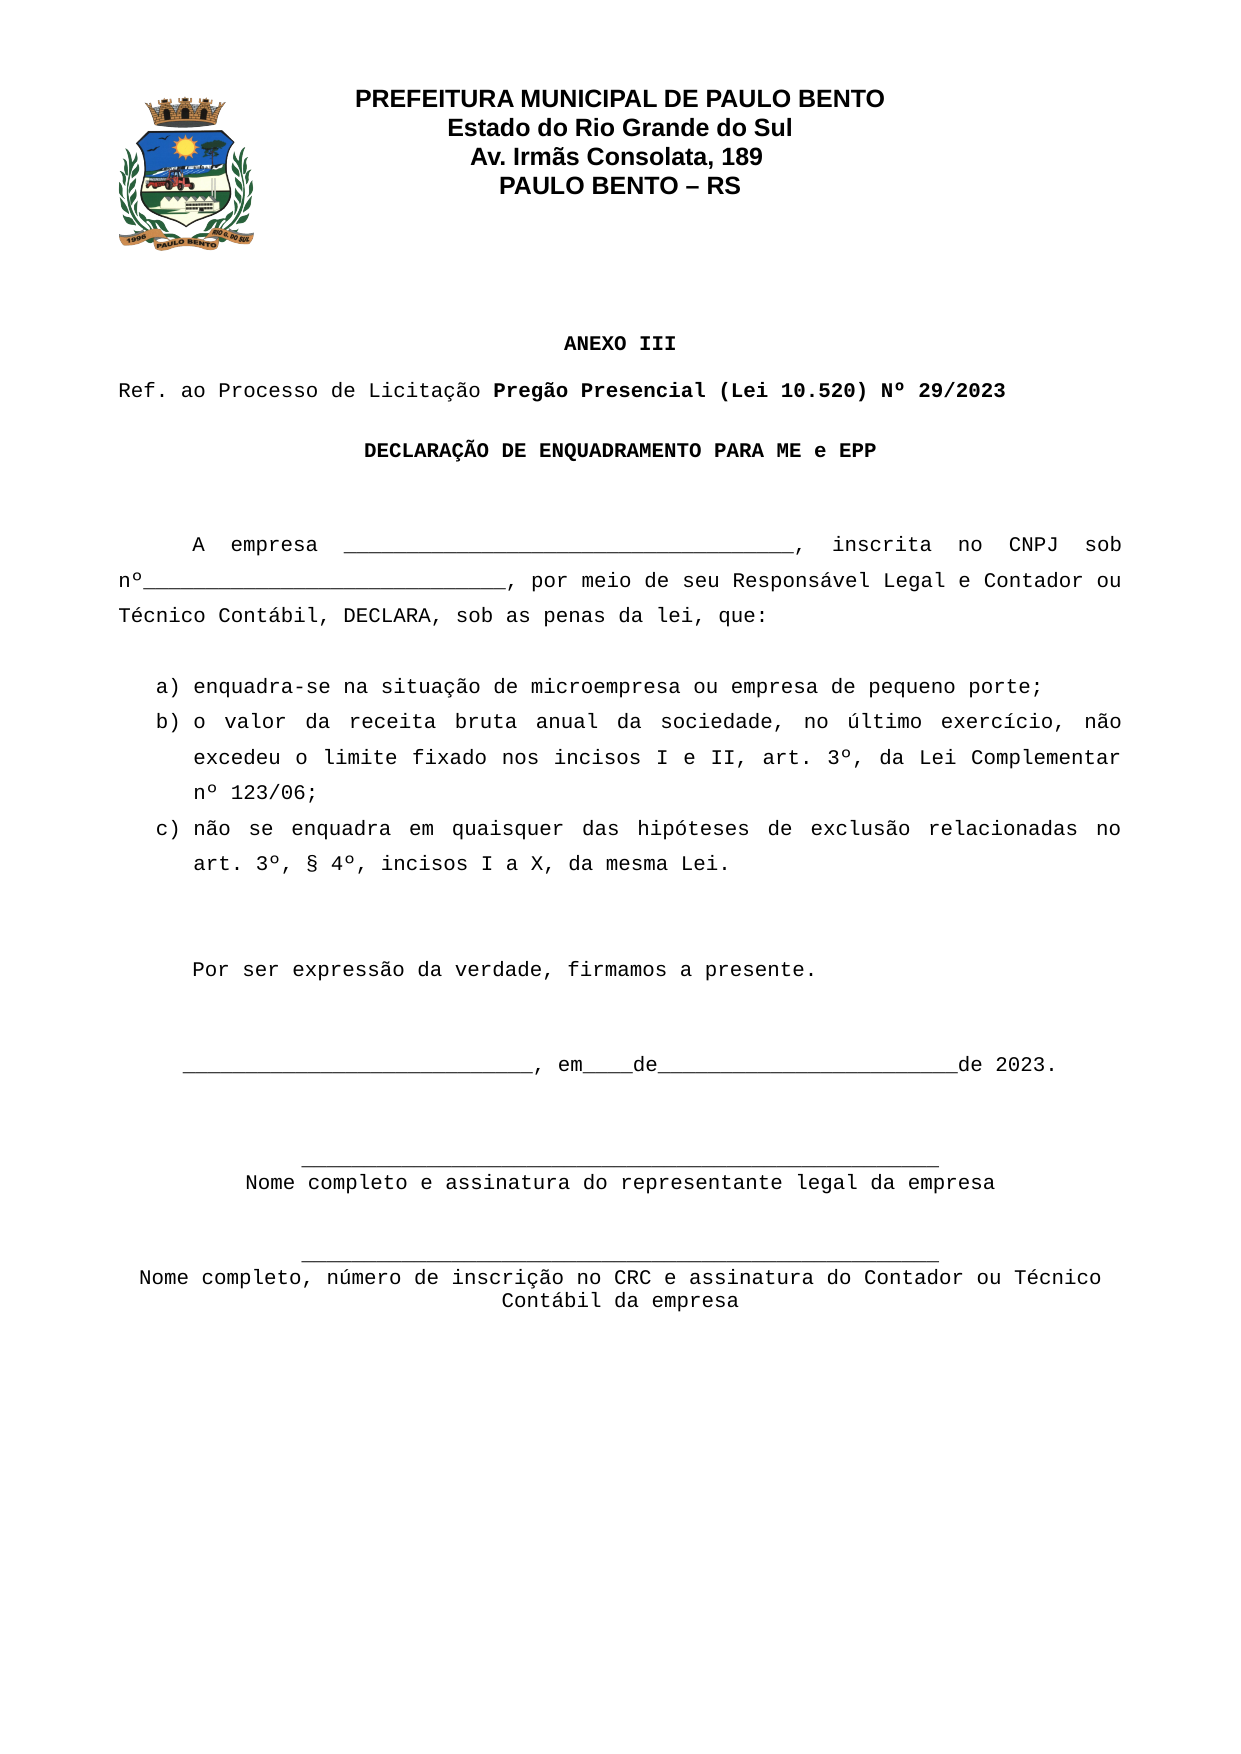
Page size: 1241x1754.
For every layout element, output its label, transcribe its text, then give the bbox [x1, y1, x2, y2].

text Ref. ao Processo de Licitação Pregão Presencial (Lei 10.520) Nº 29/2023 [118, 381, 1122, 404]
text ___________________________________________________ [118, 1148, 1122, 1172]
text ANEXO III [118, 333, 1122, 357]
text ___________________________________________________ [118, 1243, 1122, 1267]
text ____________________________, em____de________________________de 2023. [118, 1054, 1122, 1077]
picture [118, 96, 254, 251]
text A empresa ____________________________________, inscrita no CNPJ sob nº_____________________________, por meio de seu Responsável Legal e Contador ou Técnico Contábil, DECLARA, sob as penas da lei, que: [118, 534, 1122, 629]
text Nome completo, número de inscrição no CRC e assinatura do Contador ou Técnico Contábil da empresa [118, 1267, 1122, 1314]
text b) o valor da receita bruta anual da sociedade, no último exercício, não excedeu o limite fixado nos incisos I e II, art. 3º, da Lei Complementar nº 123/06; [156, 711, 1122, 806]
text a) enquadra-se na situação de microempresa ou empresa de pequeno porte; [156, 676, 1122, 699]
text c) não se enquadra em quaisquer das hipóteses de exclusão relacionadas no art. 3º, § 4º, incisos I a X, da mesma Lei. [156, 817, 1122, 877]
text DECLARAÇÃO DE ENQUADRAMENTO PARA ME e EPP [118, 439, 1122, 463]
text Nome completo e assinatura do representante legal da empresa [118, 1172, 1122, 1196]
text Por ser expressão da verdade, firmamos a presente. [118, 959, 1122, 983]
